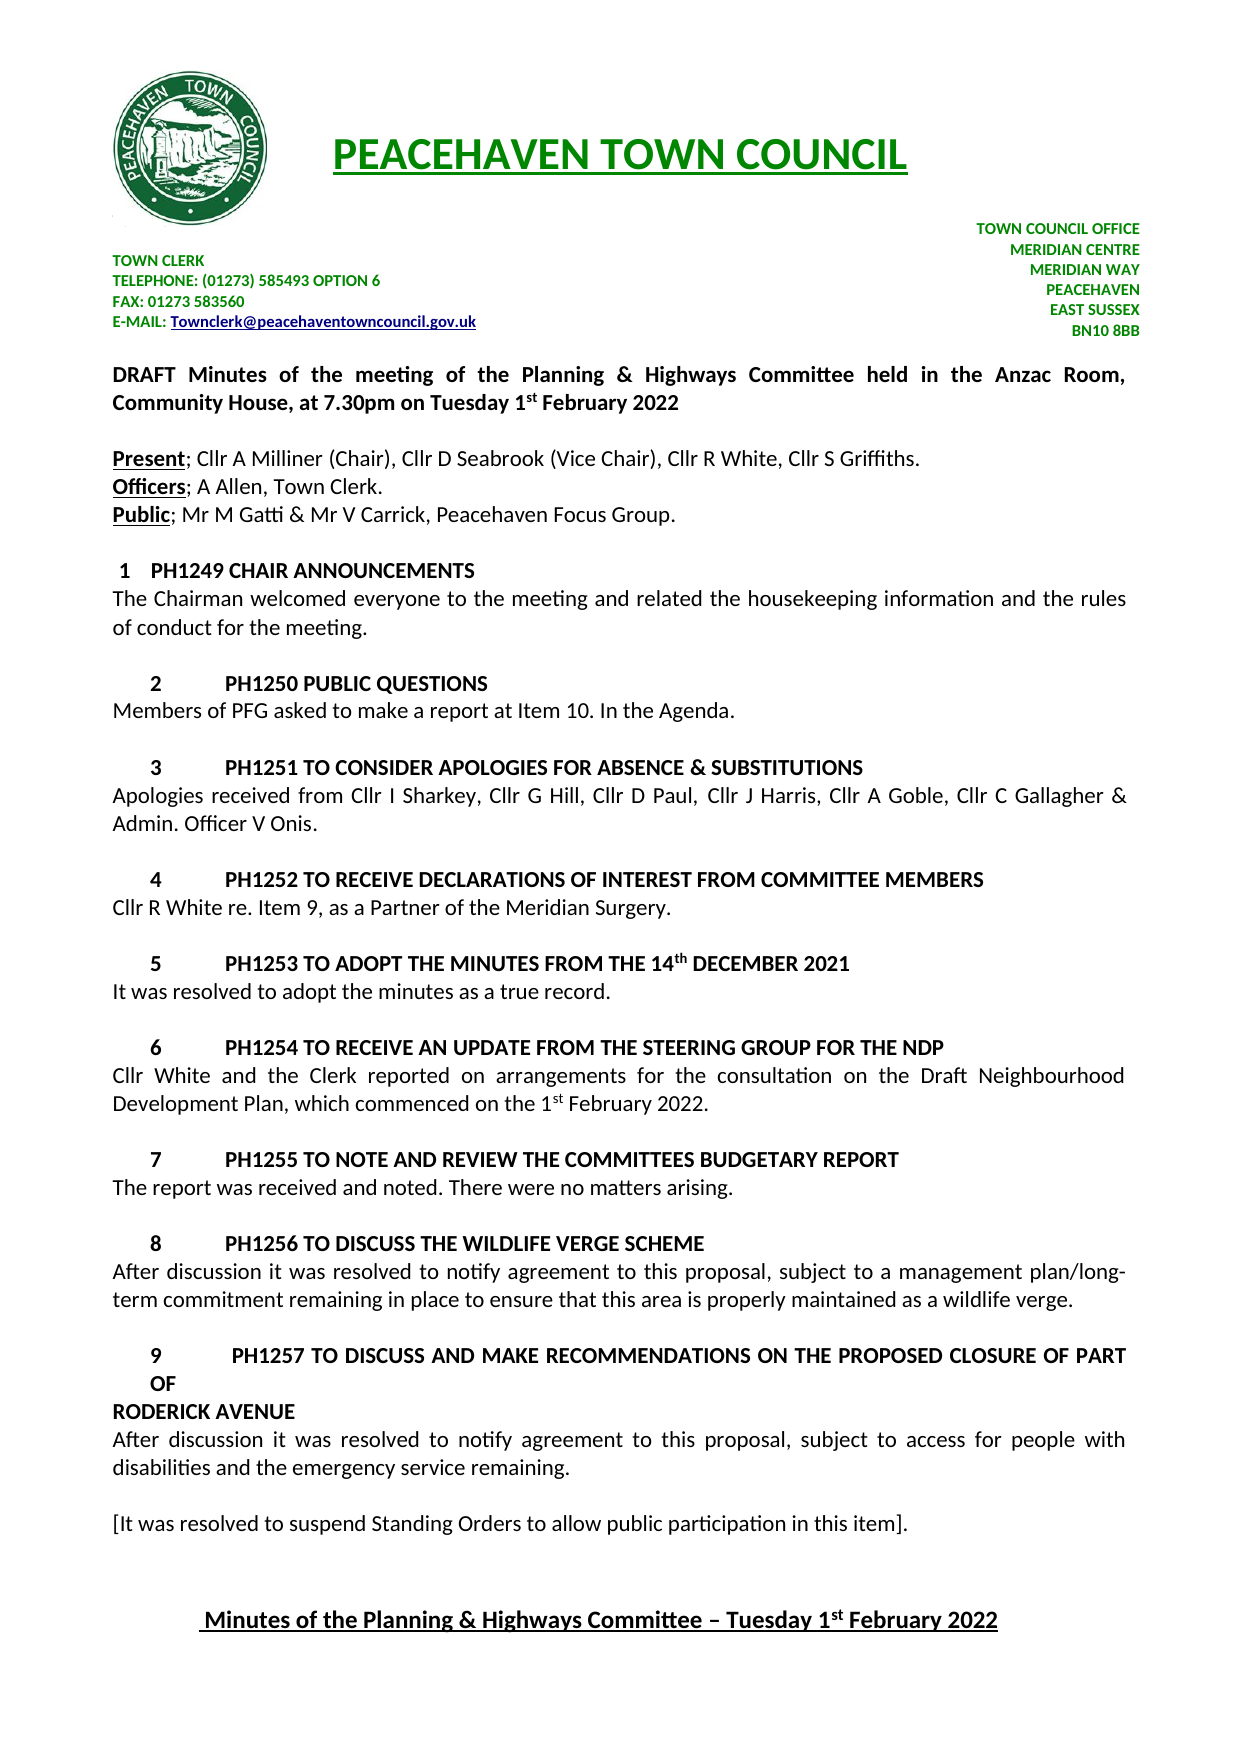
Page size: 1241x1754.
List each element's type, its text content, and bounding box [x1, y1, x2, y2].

text RODERICK AVENUE [112, 1397, 1128, 1425]
list PH1254 TO RECEIVE AN UPDATE FROM THE STEERING GROUP FOR THE NDP [150, 1033, 1128, 1061]
text Present; Cllr A Milliner (Chair), Cllr D Seabrook (Vice Chair), Cllr R White, Cllr S Griffiths. [112, 444, 1128, 472]
list PH1251 TO CONSIDER APOLOGIES FOR ABSENCE & SUBSTITUTIONS [150, 753, 1128, 781]
text Cllr R White re. Item 9, as a Partner of the Meridian Surgery. [112, 893, 1128, 921]
text Cllr White and the Clerk reported on arrangements for the consultation on the Draft Neighbourhood Development Plan, which commenced on the 1st February 2022. [112, 1061, 1128, 1117]
text Public; Mr M Gatti & Mr V Carrick, Peacehaven Focus Group. [112, 501, 1128, 528]
text The report was received and noted. There were no matters arising. [112, 1173, 1128, 1201]
text After discussion it was resolved to notify agreement to this proposal, subject to a management plan/long-term commitment remaining in place to ensure that this area is properly maintained as a wildlife verge. [112, 1257, 1128, 1313]
list PH1250 PUBLIC QUESTIONS [150, 669, 1128, 697]
text Apologies received from Cllr I Sharkey, Cllr G Hill, Cllr D Paul, Cllr J Harris, Cllr A Goble, Cllr C Gallagher & Admin. Officer V Onis. [112, 781, 1128, 837]
text The Chairman welcomed everyone to the meeting and related the housekeeping information and the rules of conduct for the meeting. [112, 584, 1128, 641]
text Officers; A Allen, Town Clerk. [112, 472, 1128, 501]
text It was resolved to adopt the minutes as a true record. [112, 977, 1086, 1005]
list PH1256 TO DISCUSS THE WILDLIFE VERGE SCHEME [150, 1229, 1128, 1257]
list 1 PH1249 CHAIR ANNOUNCEMENTS [118, 557, 1128, 584]
list PH1253 TO ADOPT THE MINUTES FROM THE 14th DECEMBER 2021 [150, 949, 1086, 977]
list PH1257 TO DISCUSS AND MAKE RECOMMENDATIONS ON THE PROPOSED CLOSURE OF PART OF [150, 1341, 1128, 1397]
text Members of PFG asked to make a report at Item 10. In the Agenda. [112, 697, 1128, 725]
list PH1252 TO RECEIVE DECLARATIONS OF INTEREST FROM COMMITTEE MEMBERS [150, 865, 1128, 893]
text [It was resolved to suspend Standing Orders to allow public participation in this item]. [112, 1509, 1128, 1537]
text DRAFT Minutes of the meeting of the Planning & Highways Committee held in the Anzac Room, Community House, at 7.30pm on Tuesday 1st February 2022 [112, 360, 1128, 416]
text After discussion it was resolved to notify agreement to this proposal, subject to access for people with disabilities and the emergency service remaining. [112, 1425, 1128, 1481]
list PH1255 TO NOTE AND REVIEW THE COMMITTEES BUDGETARY REPORT [150, 1145, 1128, 1173]
